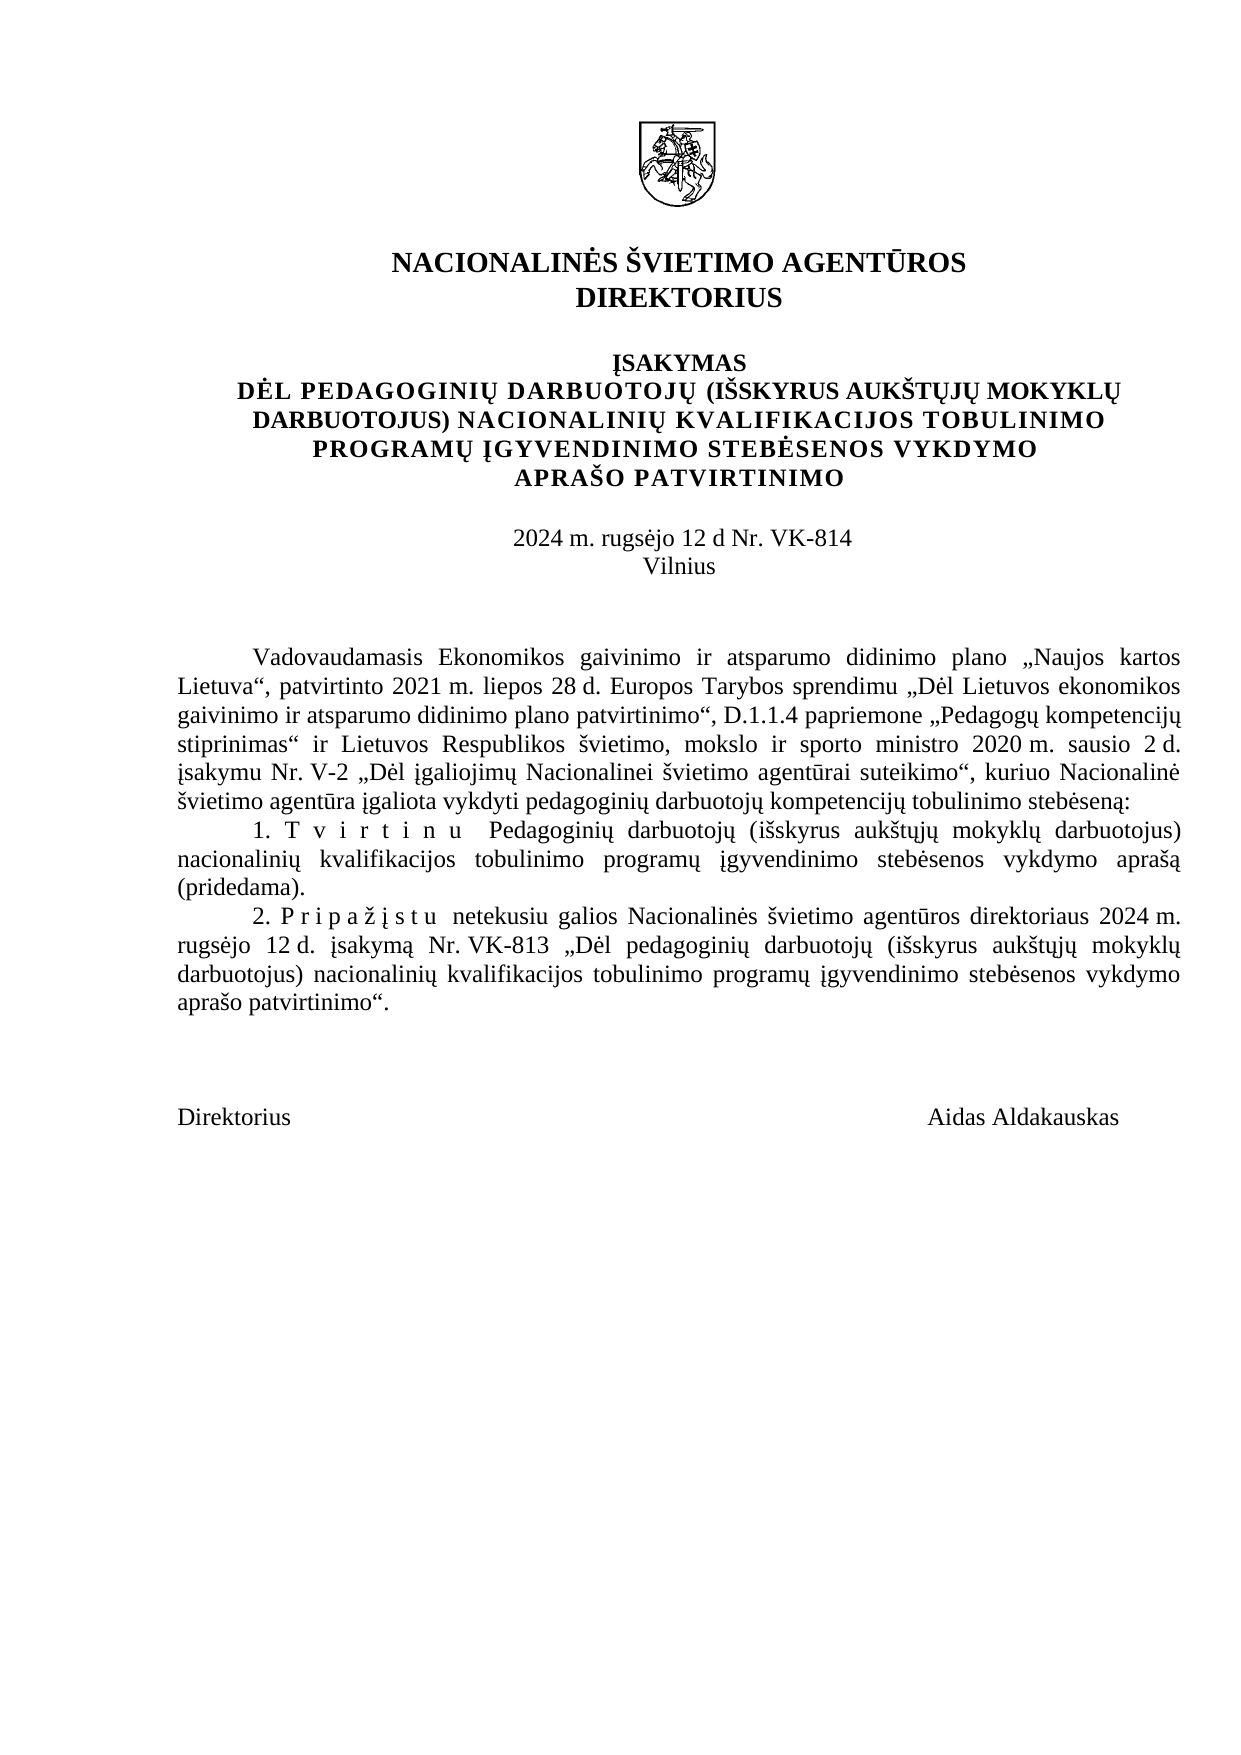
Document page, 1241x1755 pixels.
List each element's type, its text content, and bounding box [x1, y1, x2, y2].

text 2. Pripažįstu netekusiu galios Nacionalinės švietimo agentūros direktoriaus 2024 m. rugsėjo 12 d. įsakymą Nr. VK-813 „Dėl pedagoginių darbuotojų (išskyrus aukštųjų mokyklų darbuotojus) nacionalinių kvalifikacijos tobulinimo programų įgyvendinimo stebėsenos vykdymo aprašo patvirtinimo“. [177, 901, 1181, 1016]
text Vadovaudamasis Ekonomikos gaivinimo ir atsparumo didinimo plano „Naujos kartos Lietuva“, patvirtinto 2021 m. liepos 28 d. Europos Tarybos sprendimu „Dėl Lietuvos ekonomikos gaivinimo ir atsparumo didinimo plano patvirtinimo“, D.1.1.4 papriemone „Pedagogų kompetencijų stiprinimas“ ir Lietuvos Respublikos švietimo, mokslo ir sporto ministro 2020 m. sausio 2 d. įsakymu Nr. V-2 „Dėl įgaliojimų Nacionalinei švietimo agentūrai suteikimo“, kuriuo Nacionalinė švietimo agentūra įgaliota vykdyti pedagoginių darbuotojų kompetencijų tobulinimo stebėseną: [177, 642, 1181, 815]
text DĖL PEDAGOGINIŲ DARBUOTOJŲ (IŠSKYRUS AUKŠTŲJŲ MOKYKLŲ DARBUOTOJUS) NACIONALINIŲ KVALIFIKACIJOS TOBULINIMO PROGRAMŲ ĮGYVENDINIMO STEBĖSENOS VYKDYMO [177, 376, 1181, 463]
text DIREKTORIUS [177, 281, 1181, 314]
text 1. T v i r t i n u Pedagoginių darbuotojų (išskyrus aukštųjų mokyklų darbuotojus) nacionalinių kvalifikacijos tobulinimo programų įgyvendinimo stebėsenos vykdymo aprašą (pridedama). [177, 815, 1181, 901]
text NACIONALINĖS ŠVIETIMO AGENTŪROS [177, 245, 1181, 278]
text 2024 m. rugsėjo 12 d Nr. VK-814 [177, 523, 1181, 551]
text Vilnius [177, 551, 1181, 580]
text ĮSAKYMAS [177, 348, 1181, 376]
text APRAŠO PATVIRTINIMO [177, 463, 1181, 491]
text Direktorius Aidas Aldakauskas [177, 1102, 1181, 1131]
